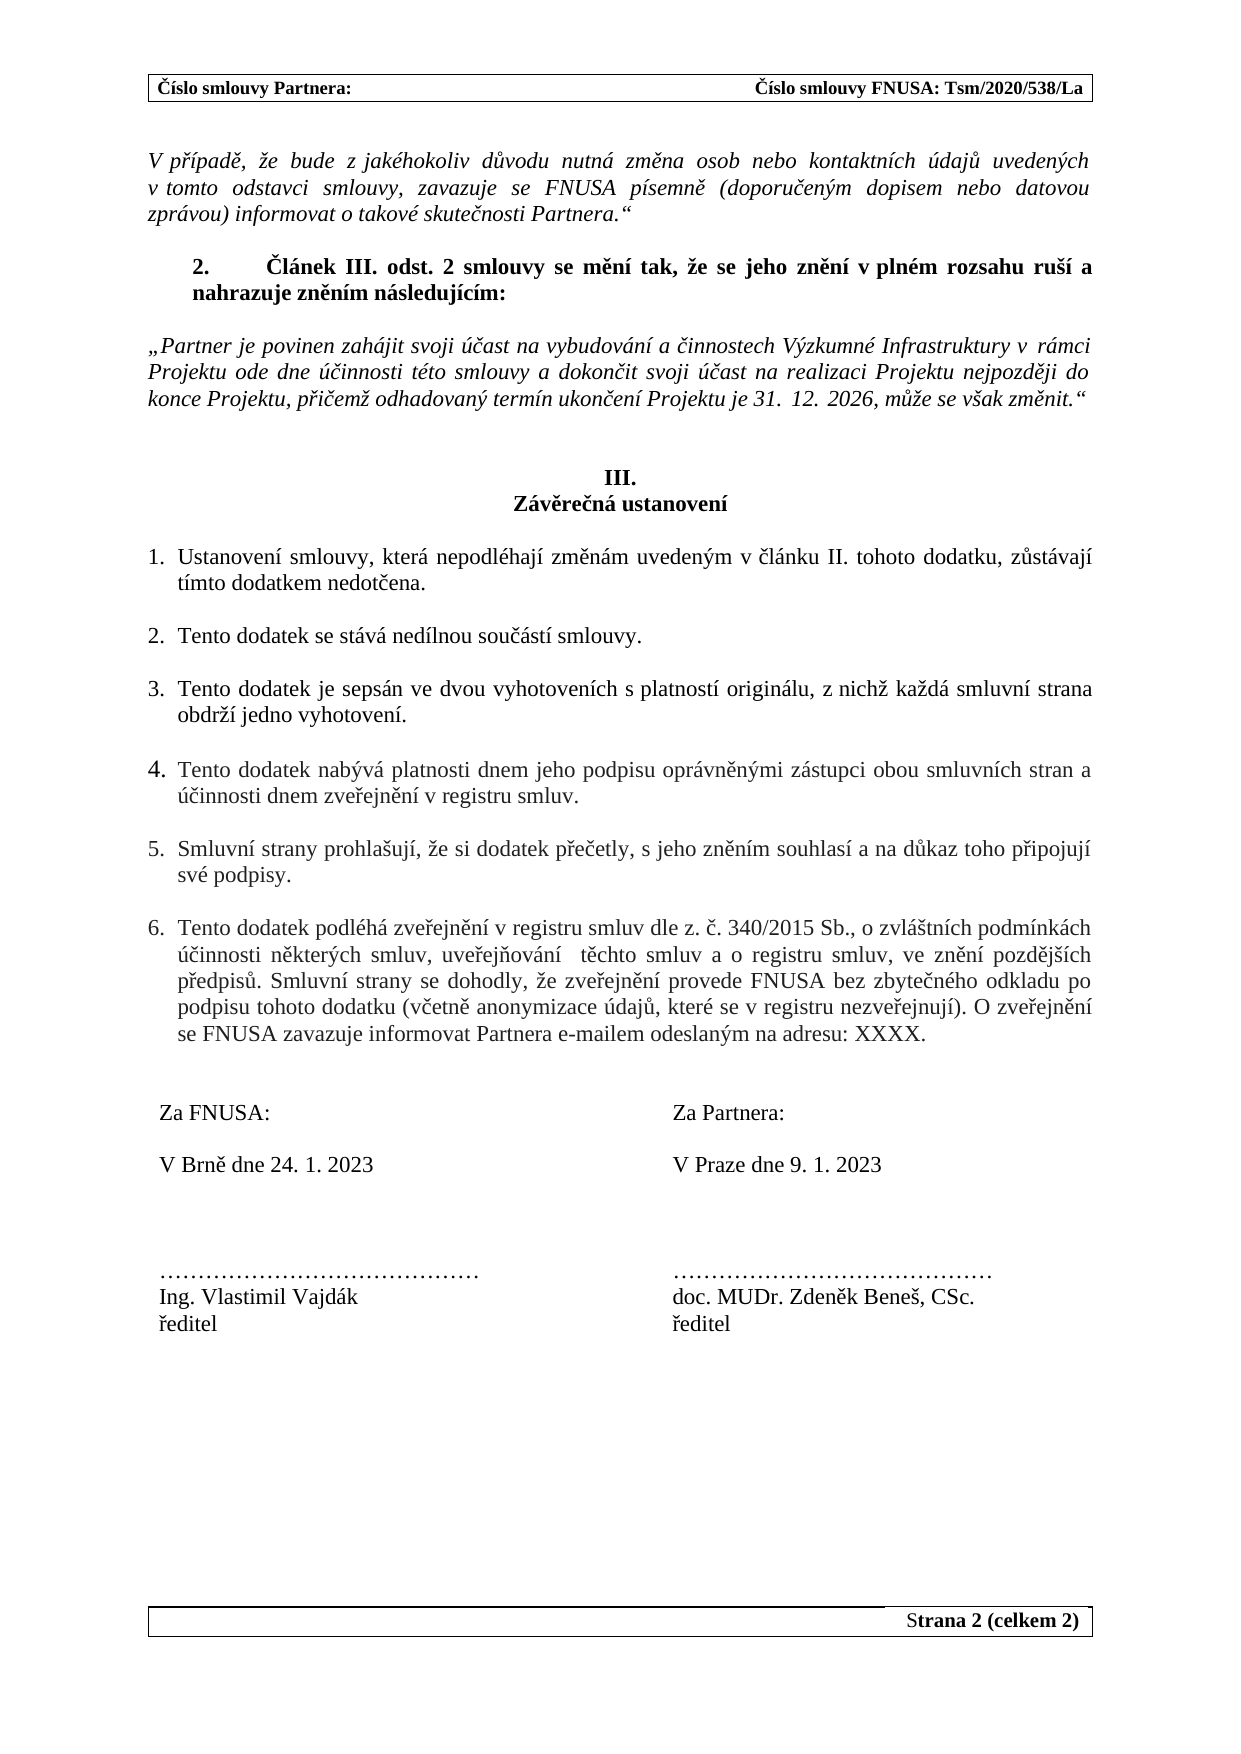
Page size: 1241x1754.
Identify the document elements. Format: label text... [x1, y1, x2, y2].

table_cell …………………………………… doc. MUDr. Zdeněk Beneš, CSc. ředitel [661, 1257, 1104, 1362]
table_header Za Partnera: [661, 1099, 1104, 1151]
text III. [148, 464, 1093, 490]
text „Partner je povinen zahájit svoji účast na vybudování a činnostech Výzkumné Infrastruktury v rámci Projektu ode dne účinnosti této smlouvy a dokončit svoji účast na realizaci Projektu nejpozději do konce Projektu, přičemž odhadovaný termín ukončení Projektu je 31. 12. 2026, může se však změnit.“ [148, 332, 1093, 411]
list Tento dodatek podléhá zveřejnění v registru smluv dle z. č. 340/2015 Sb., o zvláštních podmínkách účinnosti některých smluv, uveřejňování těchto smluv a o registru smluv, ve znění pozdějších předpisů. Smluvní strany se dohodly, že zveřejnění provede FNUSA bez zbytečného odkladu po podpisu tohoto dodatku (včetně anonymizace údajů, které se v registru nezveřejnují). O zveřejnění se FNUSA zavazuje informovat Partnera e-mailem odeslaným na adresu: XXXX. [148, 914, 1093, 1046]
text Závěrečná ustanovení [148, 490, 1093, 517]
list Článek III. odst. 2 smlouvy se mění tak, že se jeho znění v plném rozsahu ruší a nahrazuje zněním následujícím: [192, 253, 1093, 306]
table_header Za FNUSA: [148, 1099, 661, 1151]
table_cell V Praze dne 9. 1. 2023 [661, 1151, 1104, 1257]
list Ustanovení smlouvy, která nepodléhají změnám uvedeným v článku II. tohoto dodatku, zůstávají tímto dodatkem nedotčena. [148, 543, 1093, 596]
list Tento dodatek se stává nedílnou součástí smlouvy. [148, 622, 1093, 648]
list Smluvní strany prohlašují, že si dodatek přečetly, s jeho zněním souhlasí a na důkaz toho připojují své podpisy. [148, 835, 1093, 888]
text V případě, že bude z jakéhokoliv důvodu nutná změna osob nebo kontaktních údajů uvedených v tomto odstavci smlouvy, zavazuje se FNUSA písemně (doporučeným dopisem nebo datovou zprávou) informovat o takové skutečnosti Partnera.“ [148, 148, 1093, 227]
table_cell V Brně dne 24. 1. 2023 [148, 1151, 661, 1257]
list Tento dodatek nabývá platnosti dnem jeho podpisu oprávněnými zástupci obou smluvních stran a účinnosti dnem zveřejnění v registru smluv. [148, 754, 1093, 809]
table_cell …………………………………… Ing. Vlastimil Vajdák ředitel [148, 1257, 661, 1362]
list Tento dodatek je sepsán ve dvou vyhotoveních s platností originálu, z nichž každá smluvní strana obdrží jedno vyhotovení. [148, 675, 1093, 727]
